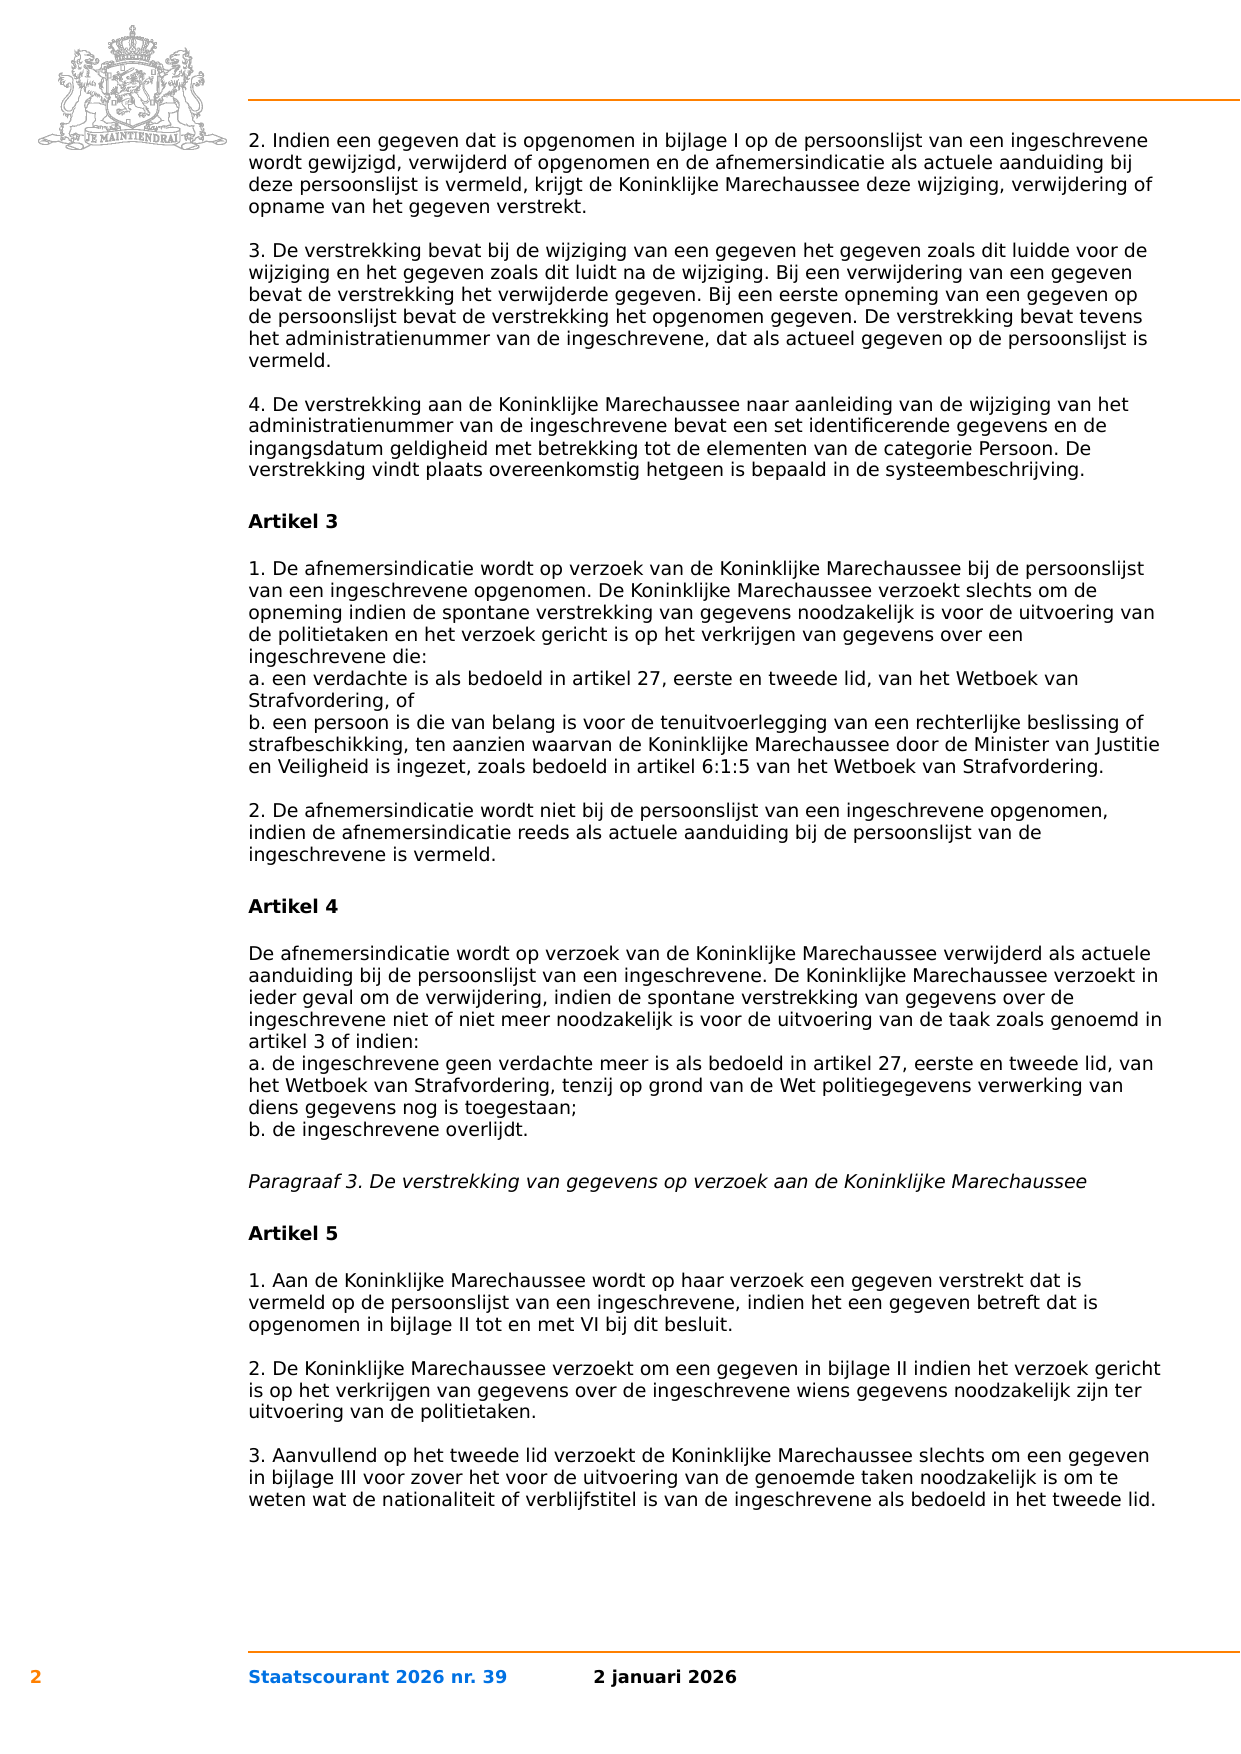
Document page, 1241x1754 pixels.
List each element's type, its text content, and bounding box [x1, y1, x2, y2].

text De afnemersindicatie wordt op verzoek van de Koninklijke Marechaussee verwijderd als actuele aanduiding bij de persoonslijst van een ingeschrevene. De Koninklijke Marechaussee verzoekt in ieder geval om de verwijdering, indien de spontane verstrekking van gegevens over de ingeschrevene niet of niet meer noodzakelijk is voor de uitvoering van de taak zoals genoemd in artikel 3 of indien: [248, 943, 1163, 1053]
text 1. Aan de Koninklijke Marechaussee wordt op haar verzoek een gegeven verstrekt dat is vermeld op de persoonslijst van een ingeschrevene, indien het een gegeven betreft dat is opgenomen in bijlage II tot en met VI bij dit besluit. [248, 1270, 1163, 1336]
text 4. De verstrekking aan de Koninklijke Marechaussee naar aanleiding van de wijziging van het administratienummer van de ingeschrevene bevat een set identificerende gegevens en de ingangsdatum geldigheid met betrekking tot de elementen van de categorie Persoon. De verstrekking vindt plaats overeenkomstig hetgeen is bepaald in de systeembeschrijving. [248, 393, 1163, 481]
text 2. Indien een gegeven dat is opgenomen in bijlage I op de persoonslijst van een ingeschrevene wordt gewijzigd, verwijderd of opgenomen en de afnemersindicatie als actuele aanduiding bij deze persoonslijst is vermeld, krijgt de Koninklijke Marechaussee deze wijziging, verwijdering of opname van het gegeven verstrekt. [248, 130, 1163, 218]
picture [38, 25, 227, 150]
subtitle Artikel 3 [248, 511, 1163, 533]
text 3. Aanvullend op het tweede lid verzoekt de Koninklijke Marechaussee slechts om een gegeven in bijlage III voor zover het voor de uitvoering van de genoemde taken noodzakelijk is om te weten wat de nationaliteit of verblijfstitel is van de ingeschrevene als bedoeld in het tweede lid. [248, 1445, 1163, 1511]
subtitle Artikel 5 [248, 1223, 1163, 1245]
text 2. De afnemersindicatie wordt niet bij de persoonslijst van een ingeschrevene opgenomen, indien de afnemersindicatie reeds als actuele aanduiding bij de persoonslijst van de ingeschrevene is vermeld. [248, 800, 1163, 866]
text 1. De afnemersindicatie wordt op verzoek van de Koninklijke Marechaussee bij de persoonslijst van een ingeschrevene opgenomen. De Koninklijke Marechaussee verzoekt slechts om de opneming indien de spontane verstrekking van gegevens noodzakelijk is voor de uitvoering van de politietaken en het verzoek gericht is op het verkrijgen van gegevens over een ingeschrevene die: [248, 558, 1163, 668]
text b. de ingeschrevene overlijdt. [248, 1119, 1163, 1141]
text 2. De Koninklijke Marechaussee verzoekt om een gegeven in bijlage II indien het verzoek gericht is op het verkrijgen van gegevens over de ingeschrevene wiens gegevens noodzakelijk zijn ter uitvoering van de politietaken. [248, 1357, 1163, 1423]
text 3. De verstrekking bevat bij de wijziging van een gegeven het gegeven zoals dit luidde voor de wijziging en het gegeven zoals dit luidt na de wijziging. Bij een verwijdering van een gegeven bevat de verstrekking het verwijderde gegeven. Bij een eerste opneming van een gegeven op de persoonslijst bevat de verstrekking het opgenomen gegeven. De verstrekking bevat tevens het administratienummer van de ingeschrevene, dat als actueel gegeven op de persoonslijst is vermeld. [248, 240, 1163, 372]
text b. een persoon is die van belang is voor de tenuitvoerlegging van een rechterlijke beslissing of strafbeschikking, ten aanzien waarvan de Koninklijke Marechaussee door de Minister van Justitie en Veiligheid is ingezet, zoals bedoeld in artikel 6:1:5 van het Wetboek van Strafvordering. [248, 712, 1163, 778]
subtitle Paragraaf 3. De verstrekking van gegevens op verzoek aan de Koninklijke Marechaussee [248, 1171, 1163, 1193]
text a. de ingeschrevene geen verdachte meer is als bedoeld in artikel 27, eerste en tweede lid, van het Wetboek van Strafvordering, tenzij op grond van de Wet politiegegevens verwerking van diens gegevens nog is toegestaan; [248, 1053, 1163, 1119]
subtitle Artikel 4 [248, 896, 1163, 918]
text a. een verdachte is als bedoeld in artikel 27, eerste en tweede lid, van het Wetboek van Strafvordering, of [248, 668, 1163, 712]
